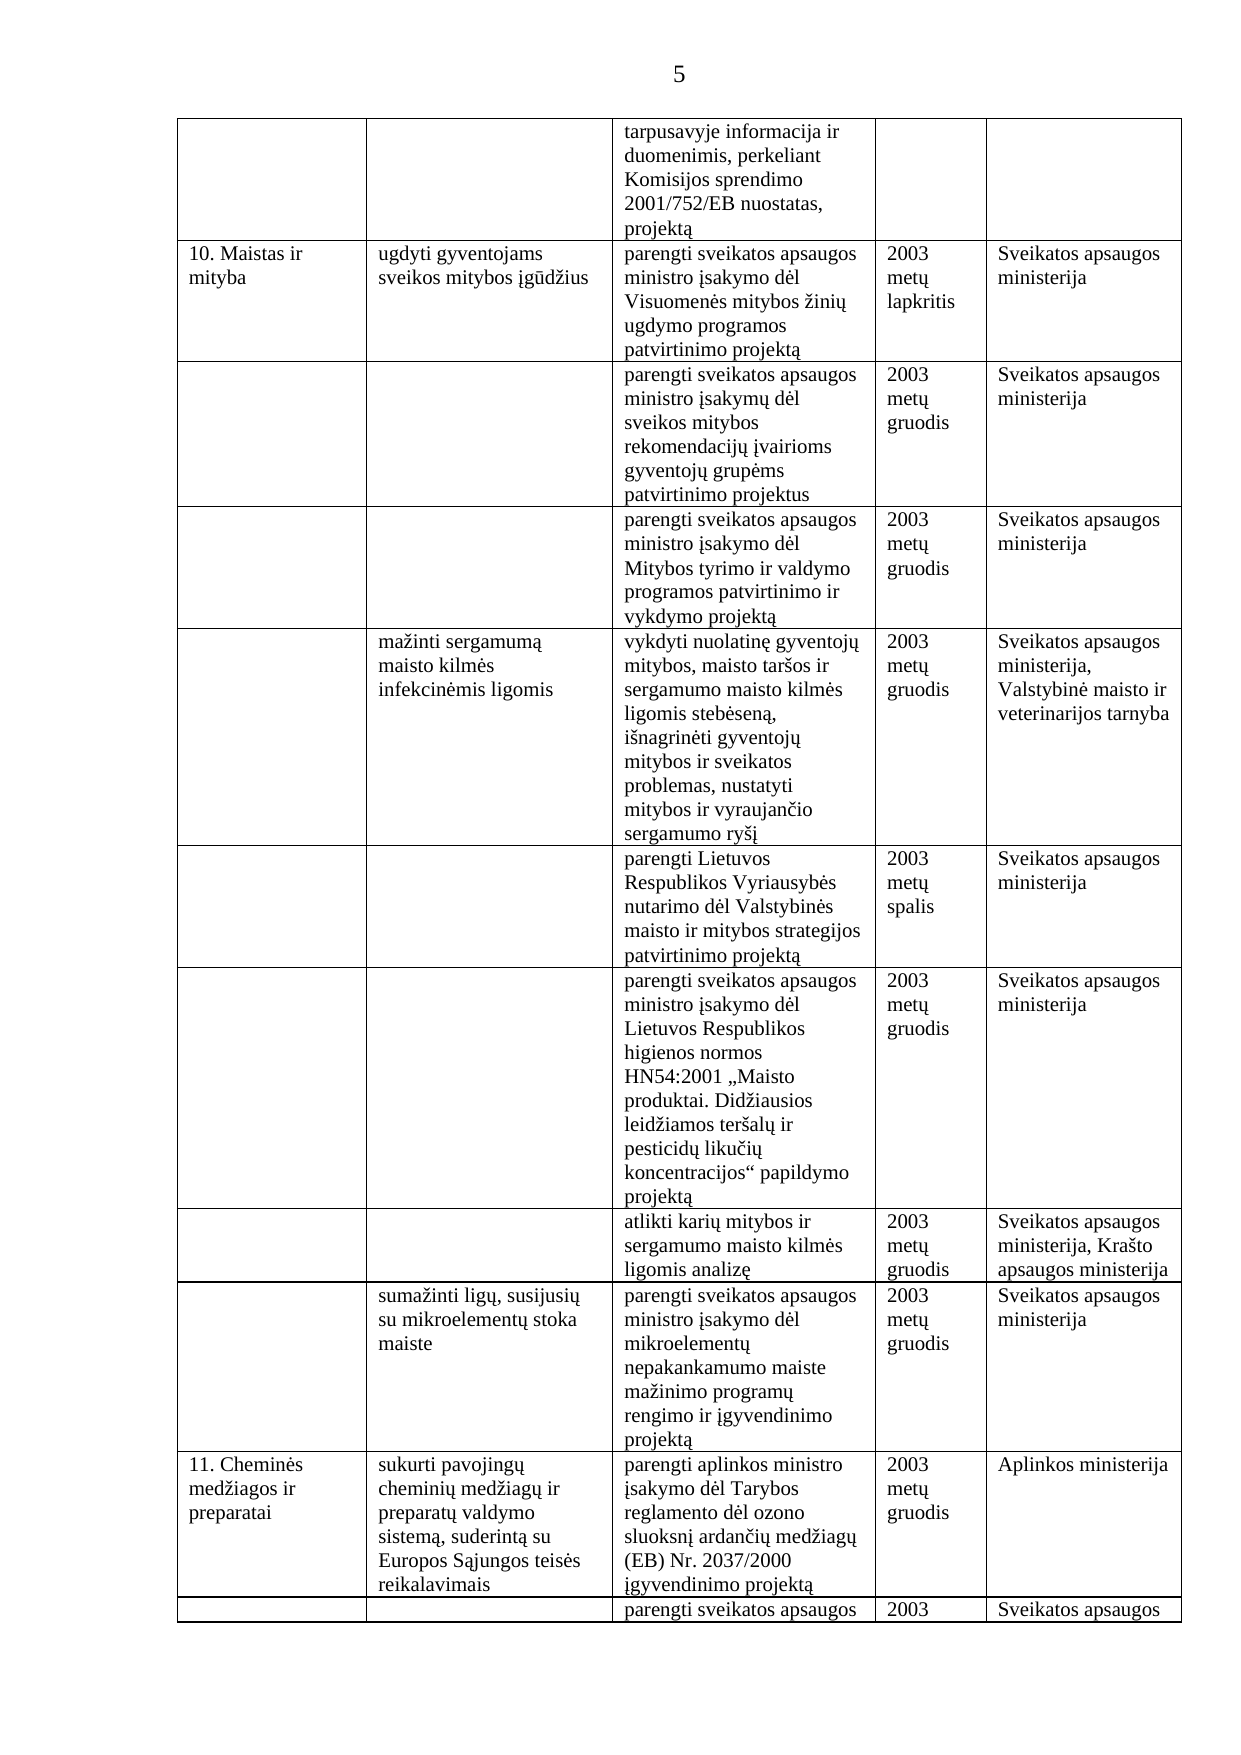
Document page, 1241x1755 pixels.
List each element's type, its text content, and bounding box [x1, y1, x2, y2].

table_cell 2003 metų gruodis [876, 629, 986, 845]
table_cell [178, 362, 366, 506]
table_cell atlikti karių mitybos ir sergamumo maisto kilmės ligomis analizę [613, 1209, 875, 1281]
table_cell mažinti sergamumą maisto kilmės infekcinėmis ligomis [367, 629, 612, 845]
table_cell 2003 metų spalis [876, 846, 986, 967]
table_cell Sveikatos apsaugos ministerija [987, 846, 1181, 967]
table_cell [367, 507, 612, 628]
table_cell [178, 846, 366, 967]
table_cell [367, 362, 612, 506]
table_cell 2003 metų gruodis [876, 1452, 986, 1596]
table_cell [178, 1598, 366, 1621]
table_cell 2003 [876, 1598, 986, 1621]
table_cell parengti Lietuvos Respublikos Vyriausybės nutarimo dėl Valstybinės maisto ir mitybos strategijos patvirtinimo projektą [613, 846, 875, 967]
table_cell 2003 metų gruodis [876, 507, 986, 628]
table_cell 2003 metų gruodis [876, 1209, 986, 1281]
table_cell Sveikatos apsaugos ministerija [987, 507, 1181, 628]
table_cell [178, 1283, 366, 1451]
table_cell Sveikatos apsaugos ministerija, Krašto apsaugos ministerija [987, 1209, 1181, 1281]
table_cell 2003 metų lapkritis [876, 241, 986, 361]
table_cell ugdyti gyventojams sveikos mitybos įgūdžius [367, 241, 612, 361]
table_cell Sveikatos apsaugos ministerija, Valstybinė maisto ir veterinarijos tarnyba [987, 629, 1181, 845]
table_cell parengti sveikatos apsaugos ministro įsakymo dėl mikroelementų nepakankamumo maiste mažinimo programų rengimo ir įgyvendinimo projektą [613, 1283, 875, 1451]
table_cell [178, 629, 366, 845]
table_cell [876, 119, 986, 239]
table_cell Sveikatos apsaugos [987, 1598, 1181, 1621]
table_cell 2003 metų gruodis [876, 968, 986, 1208]
table_cell 2003 metų gruodis [876, 1283, 986, 1451]
table_cell [367, 1598, 612, 1621]
table_cell sumažinti ligų, susijusių su mikroelementų stoka maiste [367, 1283, 612, 1451]
table_cell [367, 119, 612, 239]
table_cell vykdyti nuolatinę gyventojų mitybos, maisto taršos ir sergamumo maisto kilmės ligomis stebėseną, išnagrinėti gyventojų mitybos ir sveikatos problemas, nustatyti mitybos ir vyraujančio sergamumo ryšį [613, 629, 875, 845]
table_cell sukurti pavojingų cheminių medžiagų ir preparatų valdymo sistemą, suderintą su Europos Sąjungos teisės reikalavimais [367, 1452, 612, 1596]
table_cell Aplinkos ministerija [987, 1452, 1181, 1596]
table_cell [367, 846, 612, 967]
table_cell 2003 metų gruodis [876, 362, 986, 506]
table_cell parengti sveikatos apsaugos [613, 1598, 875, 1621]
table_cell Sveikatos apsaugos ministerija [987, 968, 1181, 1208]
table_cell parengti sveikatos apsaugos ministro įsakymo dėl Visuomenės mitybos žinių ugdymo programos patvirtinimo projektą [613, 241, 875, 361]
table_cell [367, 1209, 612, 1281]
table_cell tarpusavyje informacija ir duomenimis, perkeliant Komisijos sprendimo 2001/752/EB nuostatas, projektą [613, 119, 875, 239]
table_cell Sveikatos apsaugos ministerija [987, 1283, 1181, 1451]
table_cell [367, 968, 612, 1208]
table_cell parengti sveikatos apsaugos ministro įsakymo dėl Mitybos tyrimo ir valdymo programos patvirtinimo ir vykdymo projektą [613, 507, 875, 628]
table_cell [178, 968, 366, 1208]
table_cell parengti sveikatos apsaugos ministro įsakymo dėl Lietuvos Respublikos higienos normos HN54:2001 „Maisto produktai. Didžiausios leidžiamos teršalų ir pesticidų likučių koncentracijos“ papildymo projektą [613, 968, 875, 1208]
table_cell parengti sveikatos apsaugos ministro įsakymų dėl sveikos mitybos rekomendacijų įvairioms gyventojų grupėms patvirtinimo projektus [613, 362, 875, 506]
table_cell 11. Cheminės medžiagos ir preparatai [178, 1452, 366, 1596]
table_cell [987, 119, 1181, 239]
table_cell [178, 507, 366, 628]
table_cell [178, 1209, 366, 1281]
table_cell Sveikatos apsaugos ministerija [987, 241, 1181, 361]
table_cell 10. Maistas ir mityba [178, 241, 366, 361]
table_cell [178, 119, 366, 239]
table_cell Sveikatos apsaugos ministerija [987, 362, 1181, 506]
table_cell parengti aplinkos ministro įsakymo dėl Tarybos reglamento dėl ozono sluoksnį ardančių medžiagų (EB) Nr. 2037/2000 įgyvendinimo projektą [613, 1452, 875, 1596]
